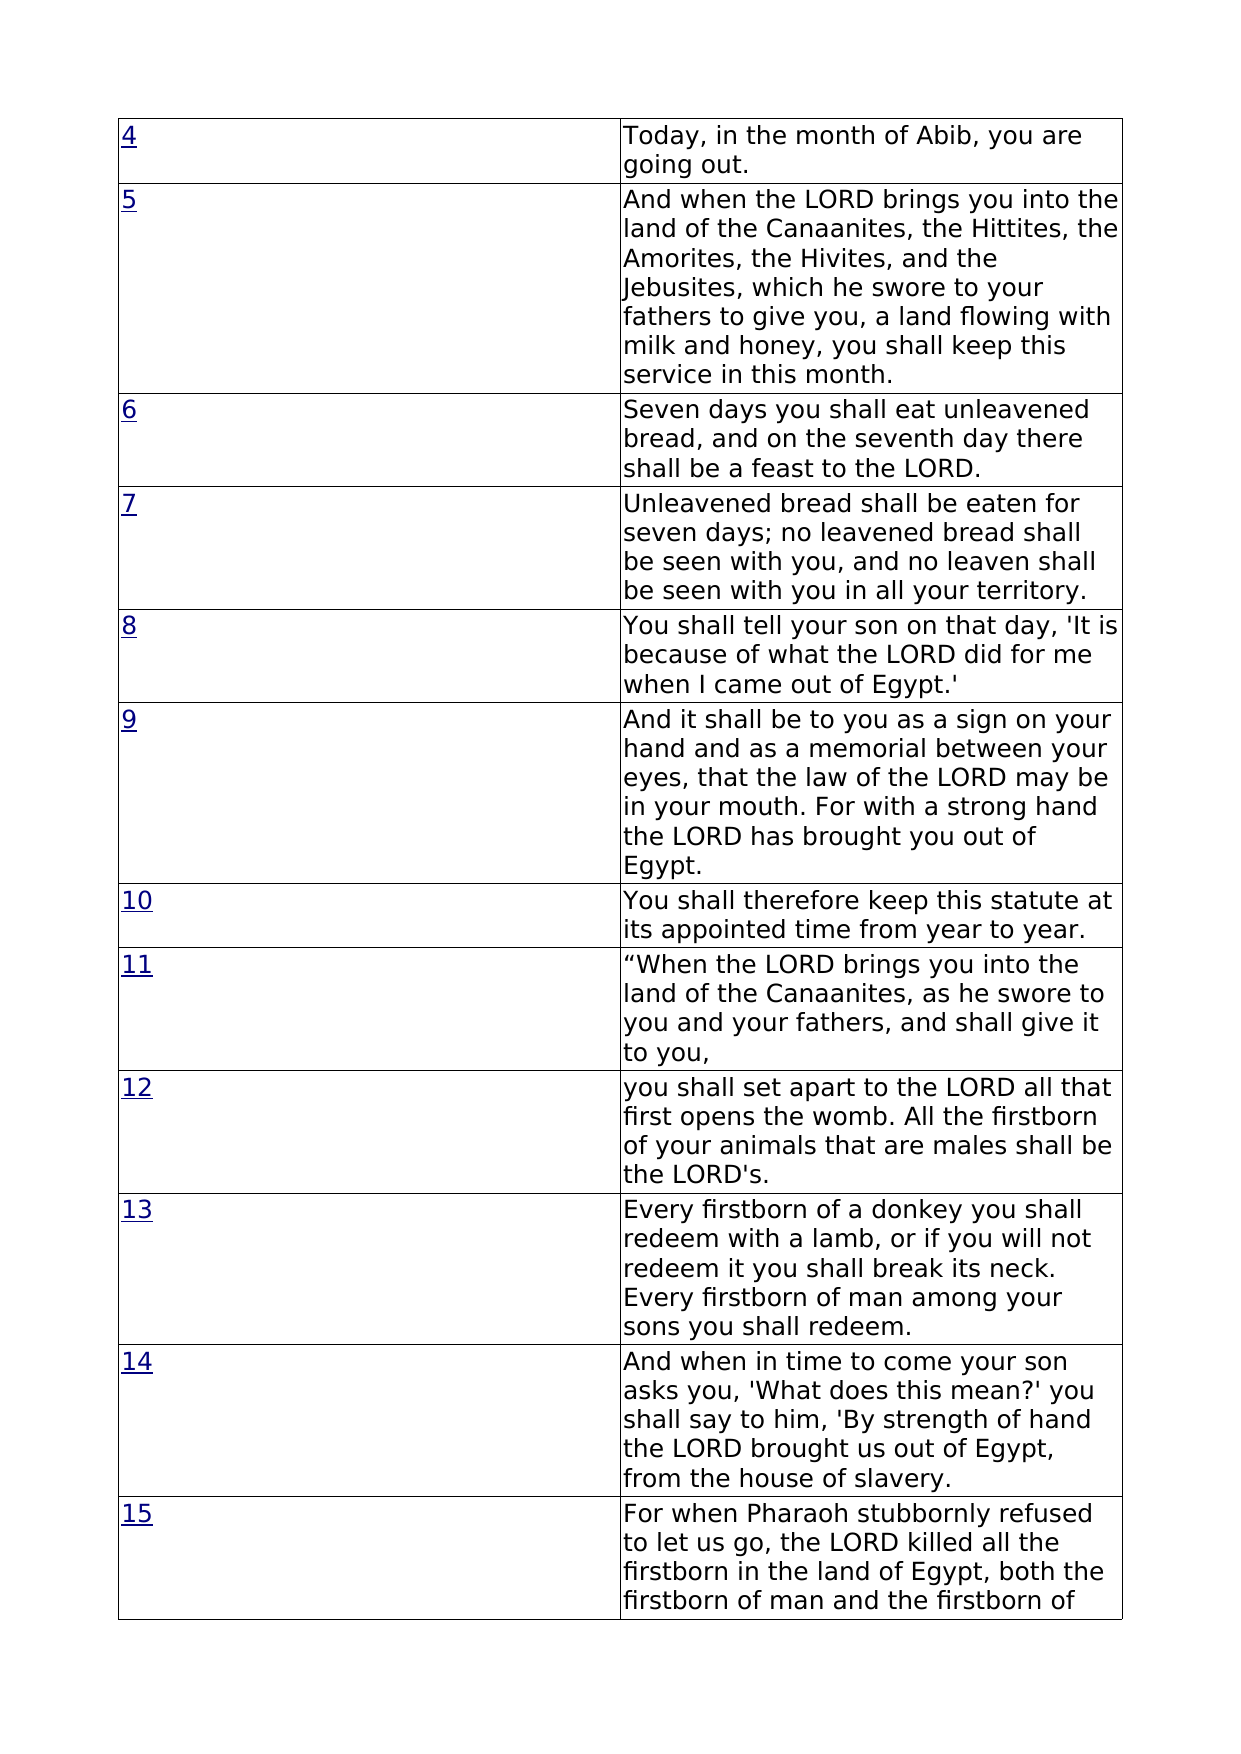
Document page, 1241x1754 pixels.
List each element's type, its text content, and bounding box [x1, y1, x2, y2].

table_cell 5 [119, 184, 620, 392]
table_cell 4 [119, 119, 620, 182]
table_cell Seven days you shall eat unleavened bread, and on the seventh day there shall be a feast to the LORD. [621, 394, 1122, 486]
table_cell 15 [119, 1497, 620, 1618]
table_cell Today, in the month of Abib, you are going out. [621, 119, 1122, 182]
table_cell And when the LORD brings you into the land of the Canaanites, the Hittites, the Amorites, the Hivites, and the Jebusites, which he swore to your fathers to give you, a land flowing with milk and honey, you shall keep this service in this month. [621, 184, 1122, 392]
table_cell And it shall be to you as a sign on your hand and as a memorial between your eyes, that the law of the LORD may be in your mouth. For with a strong hand the LORD has brought you out of Egypt. [621, 703, 1122, 883]
table_cell Unleavened bread shall be eaten for seven days; no leavened bread shall be seen with you, and no leaven shall be seen with you in all your territory. [621, 487, 1122, 608]
table_cell 6 [119, 394, 620, 486]
table_cell you shall set apart to the LORD all that first opens the womb. All the firstborn of your animals that are males shall be the LORD's. [621, 1071, 1122, 1192]
table_cell 13 [119, 1194, 620, 1344]
table_cell Every firstborn of a donkey you shall redeem with a lamb, or if you will not redeem it you shall break its neck. Every firstborn of man among your sons you shall redeem. [621, 1194, 1122, 1344]
table_cell You shall therefore keep this statute at its appointed time from year to year. [621, 884, 1122, 947]
table_cell 9 [119, 703, 620, 883]
table_cell 10 [119, 884, 620, 947]
table_cell “When the LORD brings you into the land of the Canaanites, as he swore to you and your fathers, and shall give it to you, [621, 948, 1122, 1070]
table_cell And when in time to come your son asks you, 'What does this mean?' you shall say to him, 'By strength of hand the LORD brought us out of Egypt, from the house of slavery. [621, 1345, 1122, 1496]
table_cell You shall tell your son on that day, 'It is because of what the LORD did for me when I came out of Egypt.' [621, 610, 1122, 702]
table_cell For when Pharaoh stubbornly refused to let us go, the LORD killed all the firstborn in the land of Egypt, both the firstborn of man and the firstborn of [621, 1497, 1122, 1618]
table_cell 7 [119, 487, 620, 608]
table_cell 12 [119, 1071, 620, 1192]
table_cell 14 [119, 1345, 620, 1496]
table_cell 8 [119, 610, 620, 702]
table_cell 11 [119, 948, 620, 1070]
